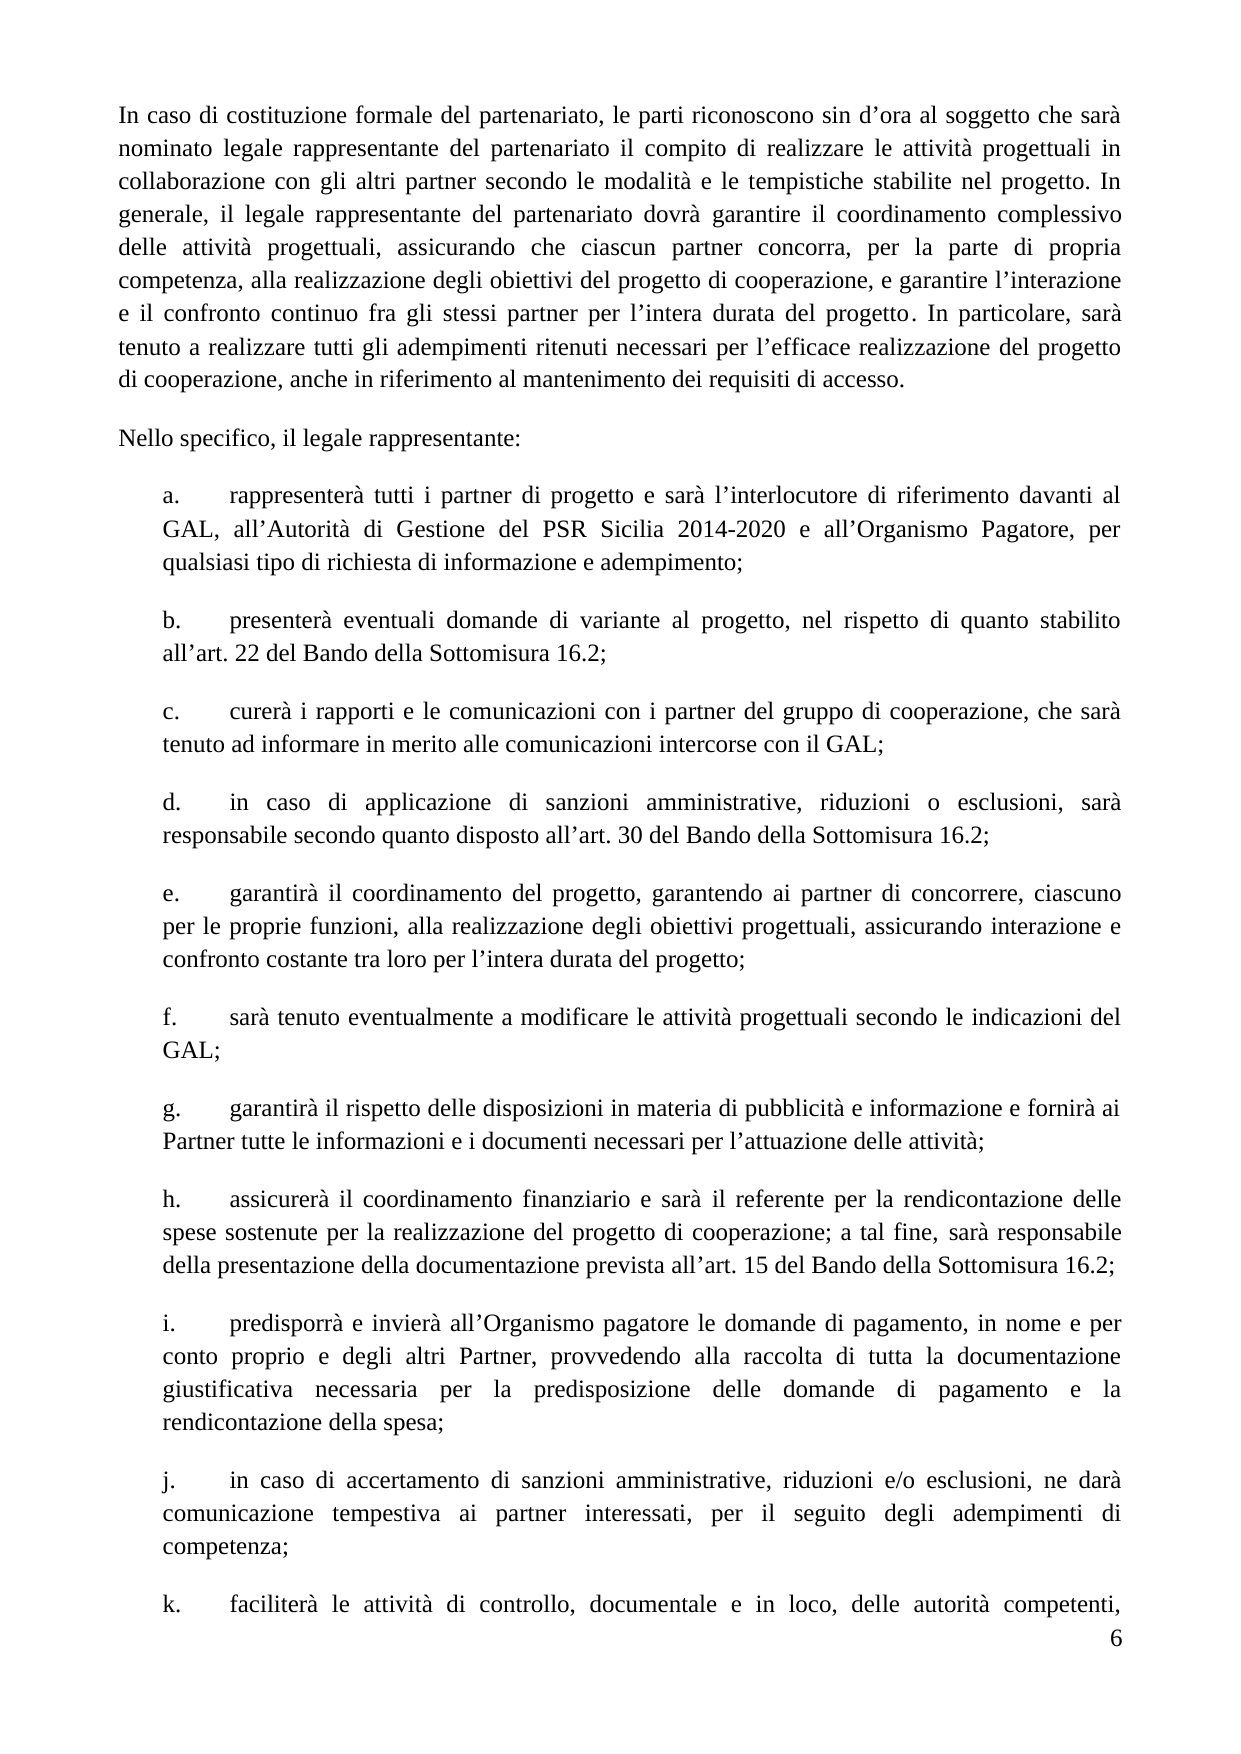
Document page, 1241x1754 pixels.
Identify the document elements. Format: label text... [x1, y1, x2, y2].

list sarà tenuto eventualmente a modificare le attività progettuali secondo le indicazioni del GAL; [162, 1002, 1122, 1064]
list predisporrà e invierà all’Organismo pagatore le domande di pagamento, in nome e per conto proprio e degli altri Partner, provvedendo alla raccolta di tutta la documentazione giustificativa necessaria per la predisposizione delle domande di pagamento e la rendicontazione della spesa; [162, 1308, 1122, 1436]
list rappresenterà tutti i partner di progetto e sarà l’interlocutore di riferimento davanti al GAL, all’Autorità di Gestione del PSR Sicilia 2014-2020 e all’Organismo Pagatore, per qualsiasi tipo di richiesta di informazione e adempimento; [162, 481, 1122, 575]
list faciliterà le attività di controllo, documentale e in loco, delle autorità competenti, [162, 1589, 1122, 1618]
text Nello specifico, il legale rappresentante: [118, 423, 1122, 451]
text In caso di costituzione formale del partenariato, le parti riconoscono sin d’ora al soggetto che sarà nominato legale rappresentante del partenariato il compito di realizzare le attività progettuali in collaborazione con gli altri partner secondo le modalità e le tempistiche stabilite nel progetto. In generale, il legale rappresentante del partenariato dovrà garantire il coordinamento complessivo delle attività progettuali, assicurando che ciascun partner concorra, per la parte di propria competenza, alla realizzazione degli obiettivi del progetto di cooperazione, e garantire l’interazione e il confronto continuo fra gli stessi partner per l’intera durata del progetto. In particolare, sarà tenuto a realizzare tutti gli adempimenti ritenuti necessari per l’efficace realizzazione del progetto di cooperazione, anche in riferimento al mantenimento dei requisiti di accesso. [118, 100, 1122, 393]
list in caso di accertamento di sanzioni amministrative, riduzioni e/o esclusioni, ne darà comunicazione tempestiva ai partner interessati, per il seguito degli adempimenti di competenza; [162, 1465, 1122, 1560]
list garantirà il rispetto delle disposizioni in materia di pubblicità e informazione e fornirà ai Partner tutte le informazioni e i documenti necessari per l’attuazione delle attività; [162, 1093, 1122, 1155]
list presenterà eventuali domande di variante al progetto, nel rispetto di quanto stabilito all’art. 22 del Bando della Sottomisura 16.2; [162, 605, 1122, 666]
list garantirà il coordinamento del progetto, garantendo ai partner di concorrere, ciascuno per le proprie funzioni, alla realizzazione degli obiettivi progettuali, assicurando interazione e confronto costante tra loro per l’intera durata del progetto; [162, 878, 1122, 973]
list in caso di applicazione di sanzioni amministrative, riduzioni o esclusioni, sarà responsabile secondo quanto disposto all’art. 30 del Bando della Sottomisura 16.2; [162, 787, 1122, 848]
list curerà i rapporti e le comunicazioni con i partner del gruppo di cooperazione, che sarà tenuto ad informare in merito alle comunicazioni intercorse con il GAL; [162, 696, 1122, 757]
list assicurerà il coordinamento finanziario e sarà il referente per la rendicontazione delle spese sostenute per la realizzazione del progetto di cooperazione; a tal fine, sarà responsabile della presentazione della documentazione prevista all’art. 15 del Bando della Sottomisura 16.2; [162, 1184, 1122, 1279]
